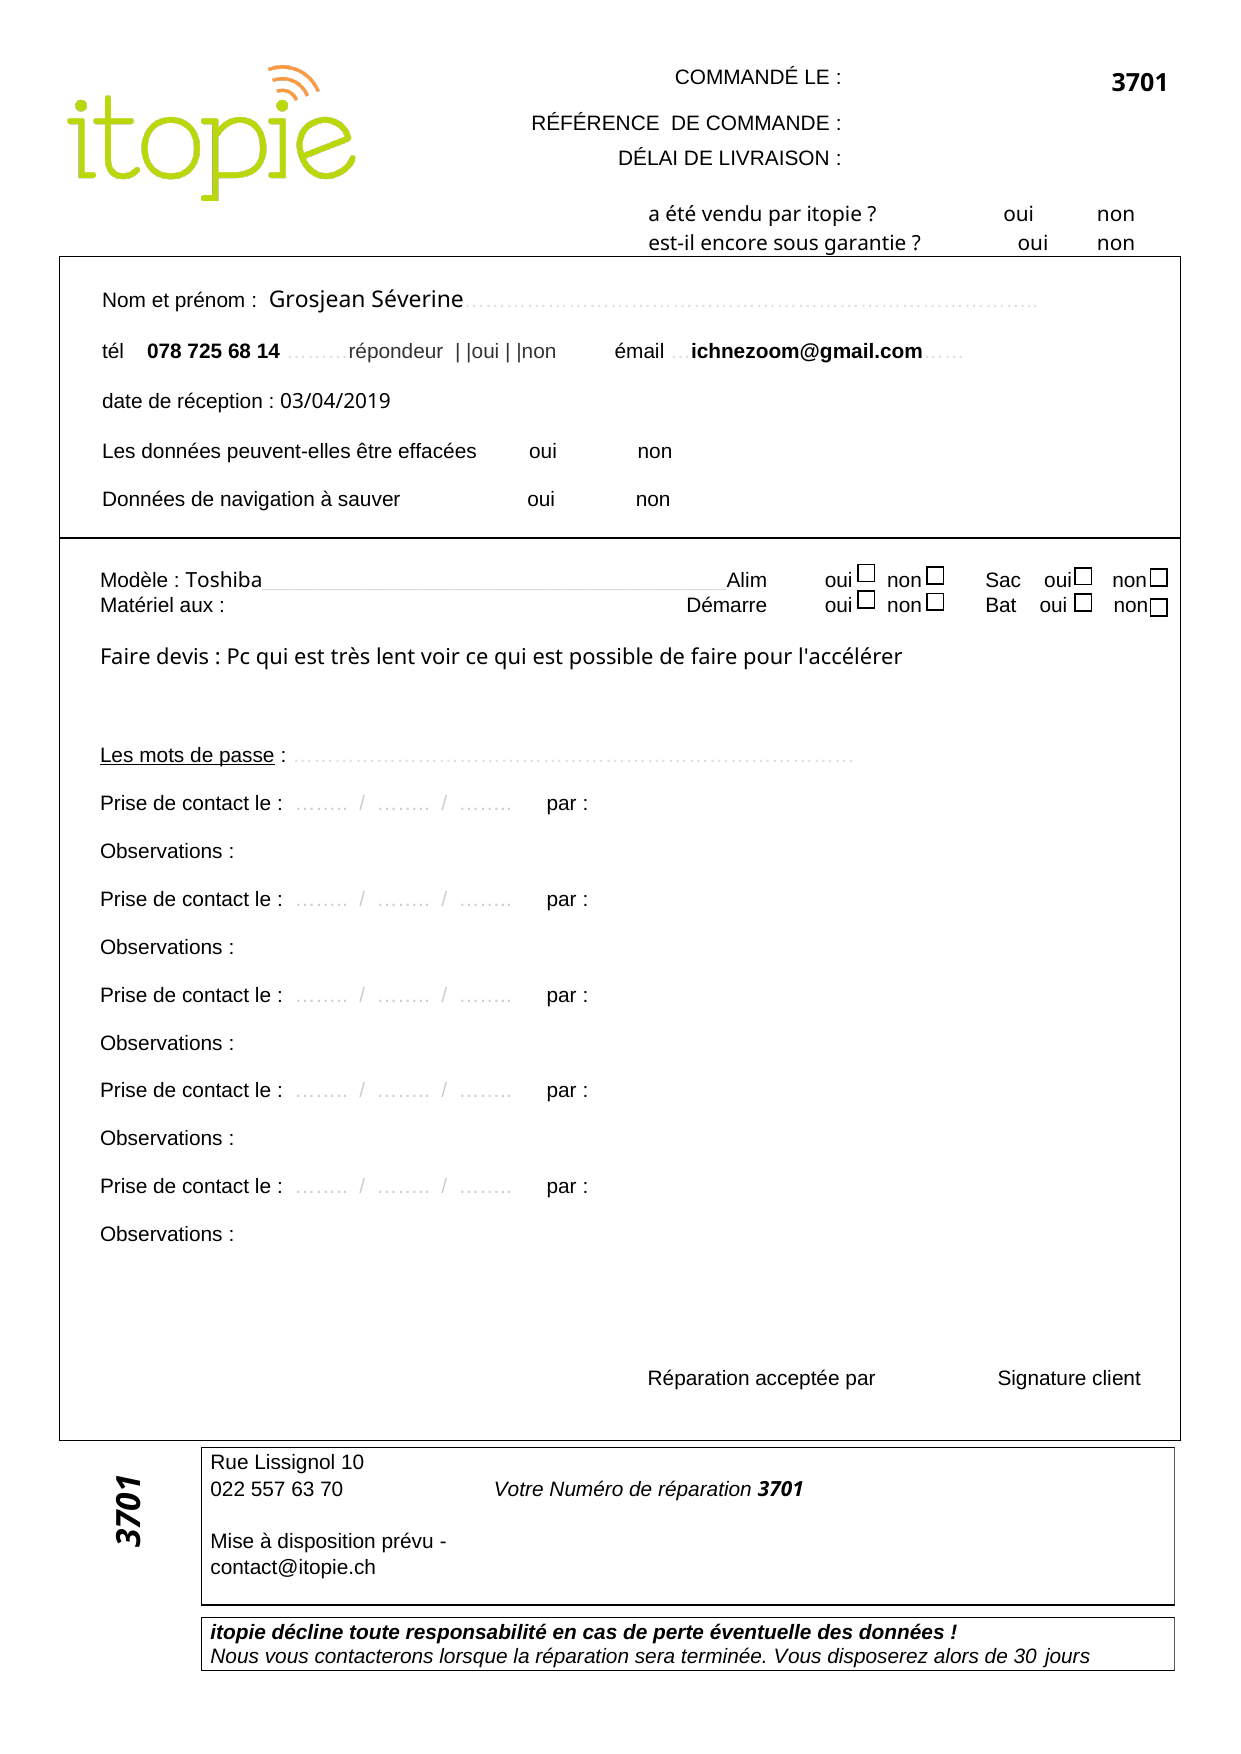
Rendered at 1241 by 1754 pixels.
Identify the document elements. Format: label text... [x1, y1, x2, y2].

table_cell DÉLAI DE LIVRAISON : [490, 140, 847, 175]
table_header 3701 [847, 59, 1180, 104]
text Faire devis : Pc qui est très lent voir ce qui est possible de faire pour l'accélérer [60, 638, 1180, 671]
table_header Rue Lissignol 10 022 557 63 70 Votre Numéro de réparation 3701 Mise à disposition prévu - contact@itopie.ch [195, 1441, 1180, 1611]
text Prise de contact le : …….. / …….. / …….. par : [60, 1171, 1180, 1198]
text Prise de contact le : …….. / …….. / …….. par : [60, 788, 1180, 815]
text Observations : [60, 1219, 1180, 1246]
text tél 078 725 68 14 ………répondeur | |oui | |non émail …ichnezoom@gmail.com…… [60, 335, 1180, 362]
text Prise de contact le : …….. / …….. / …….. par : [60, 883, 1180, 911]
text Modèle : Toshiba Alim oui non Sac oui non [879, 562, 925, 590]
text Réparation acceptée par Signature client [60, 1363, 1180, 1390]
text Observations : [60, 1027, 1180, 1054]
table_header 3701 [59, 1441, 195, 1677]
text Modèle : Toshiba Alim oui non Sac oui non [948, 562, 1180, 590]
text Données de navigation à sauver oui non [60, 484, 1180, 511]
table_cell itopie décline toute responsabilité en cas de perte éventuelle des données ! Nous vous contacterons lorsque la réparation sera terminée. Vous disposerez alors de 30 jours [195, 1611, 1180, 1677]
text a été vendu par itopie ? oui non [59, 199, 1181, 228]
text Observations : [60, 836, 1180, 863]
table_header COMMANDÉ LE : [490, 59, 847, 104]
table_cell [847, 140, 1180, 175]
table_cell [847, 105, 1180, 140]
text date de réception : 03/04/2019 [60, 383, 1180, 415]
text Observations : [60, 1123, 1180, 1150]
table_cell RÉFÉRENCE DE COMMANDE : [490, 105, 847, 140]
picture [67, 65, 356, 201]
text Prise de contact le : …….. / …….. / …….. par : [60, 979, 1180, 1006]
text Modèle : Toshiba Alim oui non Sac oui non [60, 562, 856, 590]
text est-il encore sous garantie ? oui non [59, 228, 1181, 256]
text Nom et prénom : Grosjean Séverine……………………………………………………………………….. [60, 280, 1180, 314]
text Prise de contact le : …….. / …….. / …….. par : [60, 1075, 1180, 1102]
text Observations : [60, 931, 1180, 958]
text Matériel aux : Démarre oui non Bat oui non [60, 590, 1180, 617]
text Les données peuvent-elles être effacées oui non [60, 436, 1180, 463]
text Les mots de passe : ……………………………………………………………………… [60, 740, 1180, 767]
